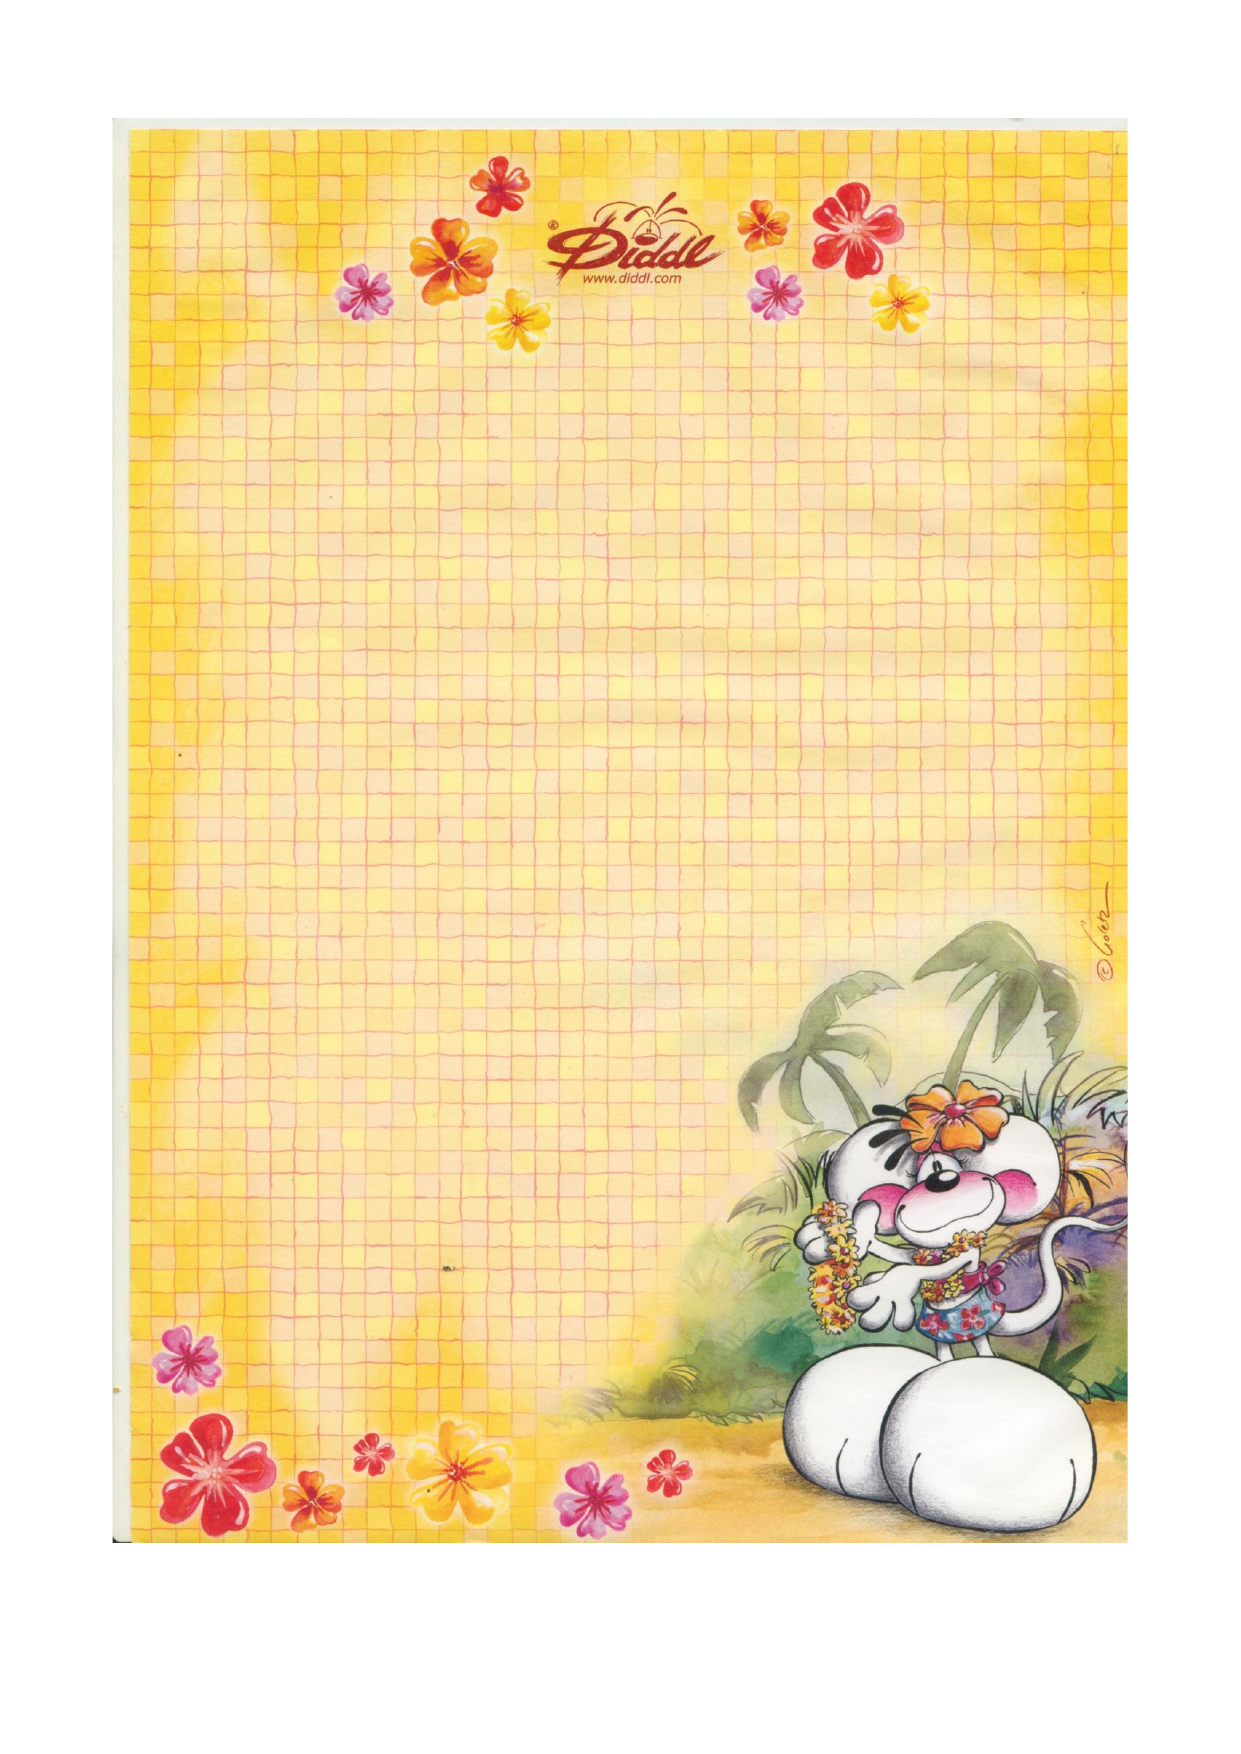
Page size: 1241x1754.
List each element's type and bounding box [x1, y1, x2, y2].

picture [112, 118, 1128, 1543]
